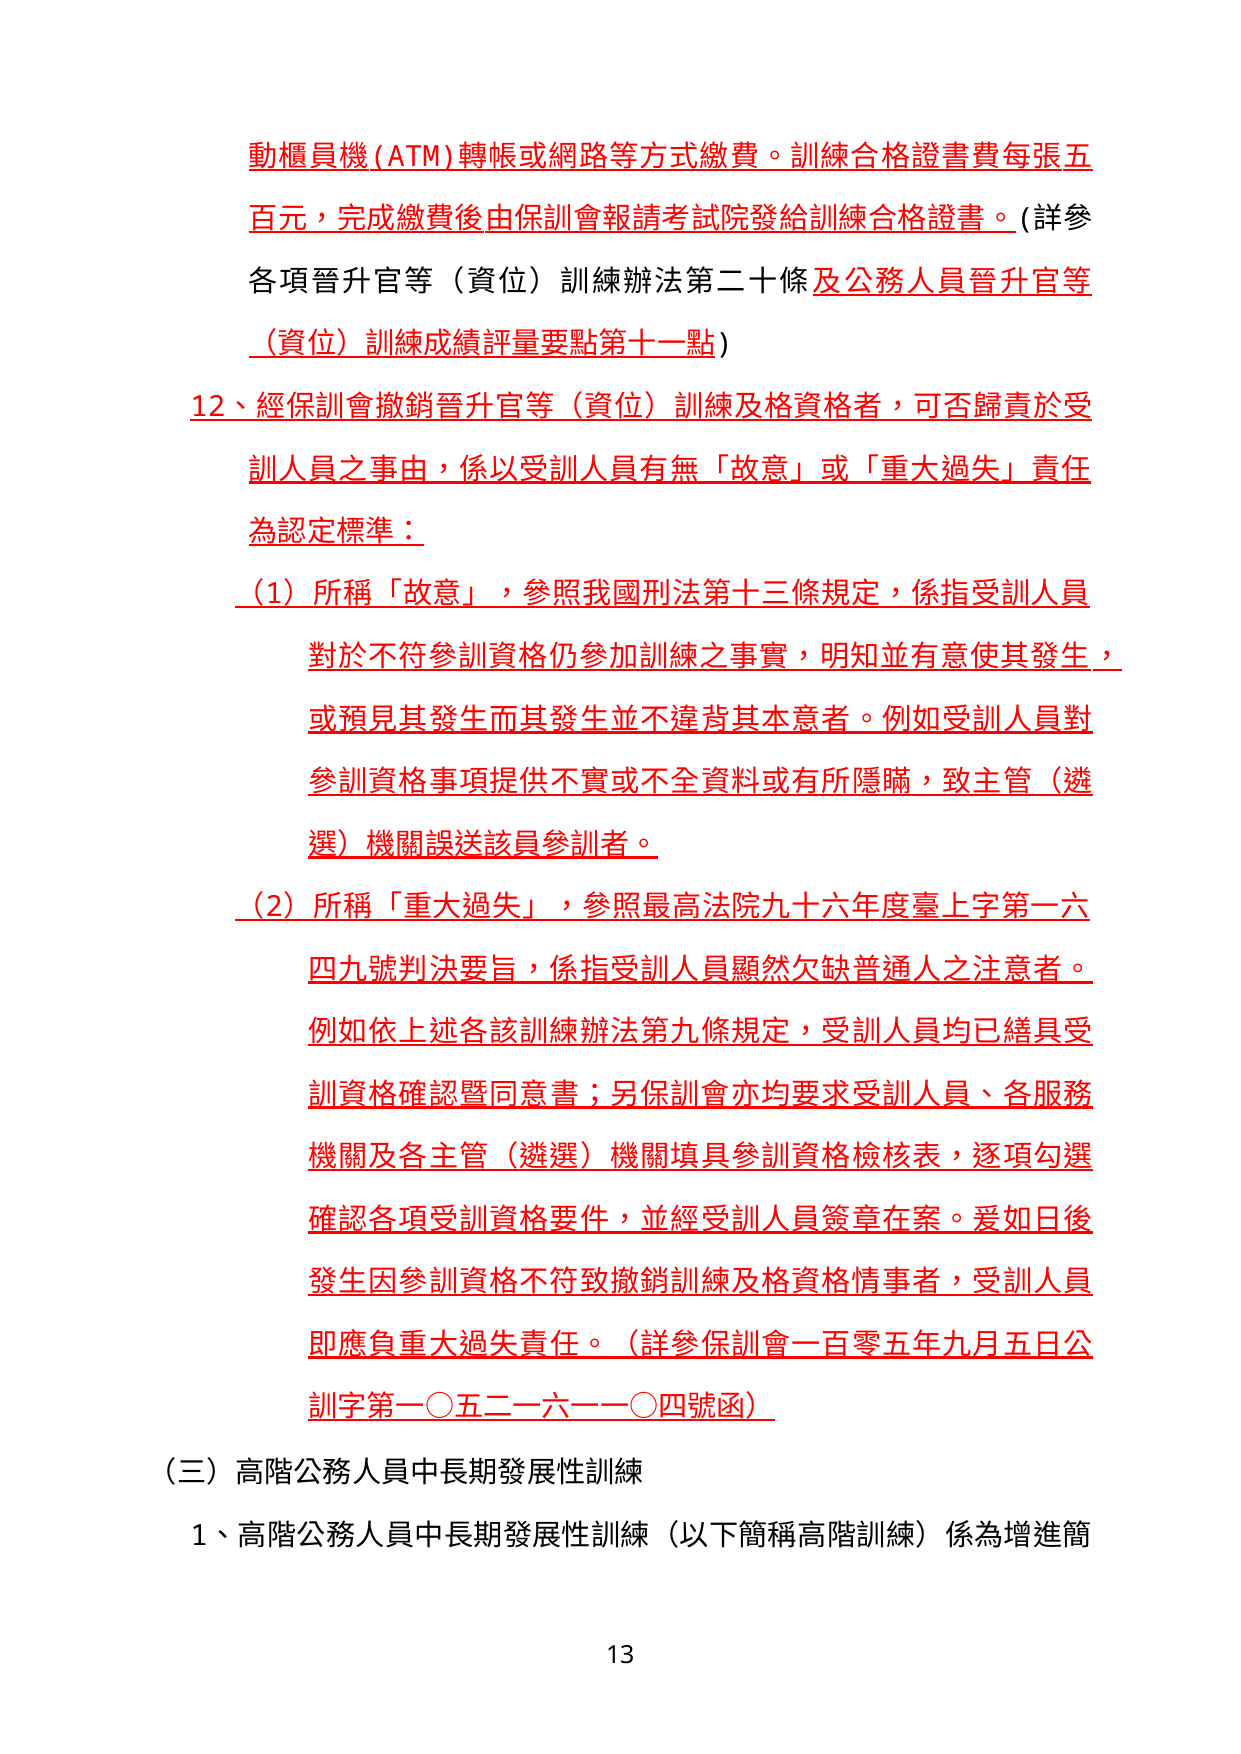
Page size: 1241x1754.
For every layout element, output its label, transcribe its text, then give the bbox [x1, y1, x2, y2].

text （三）高階公務人員中長期發展性訓練 [148, 1428, 1092, 1491]
text （2）所稱「重大過失」，參照最高法院九十六年度臺上字第一六四九號判決要旨，係指受訓人員顯然欠缺普通人之注意者。例如依上述各該訓練辦法第九條規定，受訓人員均已繕具受訓資格確認暨同意書；另保訓會亦均要求受訓人員、各服務機關及各主管（遴選）機關填具參訓資格檢核表，逐項勾選確認各項受訓資格要件，並經受訓人員簽章在案。爰如日後發生因參訓資格不符致撤銷訓練及格資格情事者，受訓人員即應負重大過失責任。（詳參保訓會一百零五年九月五日公訓字第一○五二一六一一○四號函） [235, 862, 1092, 1425]
text 動櫃員機(ATM)轉帳或網路等方式繳費。訓練合格證書費每張五百元，完成繳費後由保訓會報請考試院發給訓練合格證書。(詳參各項晉升官等（資位）訓練辦法第二十條及公務人員晉升官等（資位）訓練成績評量要點第十一點) [190, 112, 1092, 362]
text 1、高階公務人員中長期發展性訓練（以下簡稱高階訓練）係為增進簡任第十職等或相當職務以上公務人員未來職務發展所需知能之訓練。（詳參訓練進修法施行細則第四條） [190, 1491, 1092, 1553]
text 訓人員之事由，係以受訓人員有無「故意」或「重大過失」責任為認定標準： [190, 421, 1092, 550]
text （1）所稱「故意」，參照我國刑法第十三條規定，係指受訓人員對於不符參訓資格仍參加訓練之事實，明知並有意使其發生，或預見其發生而其發生並不違背其本意者。例如受訓人員對參訓資格事項提供不實或不全資料或有所隱瞞，致主管（遴選）機關誤送該員參訓者。 [235, 550, 1092, 862]
text 12、經保訓會撤銷晉升官等（資位）訓練及格資格者，可否歸責於受 [190, 362, 1092, 419]
